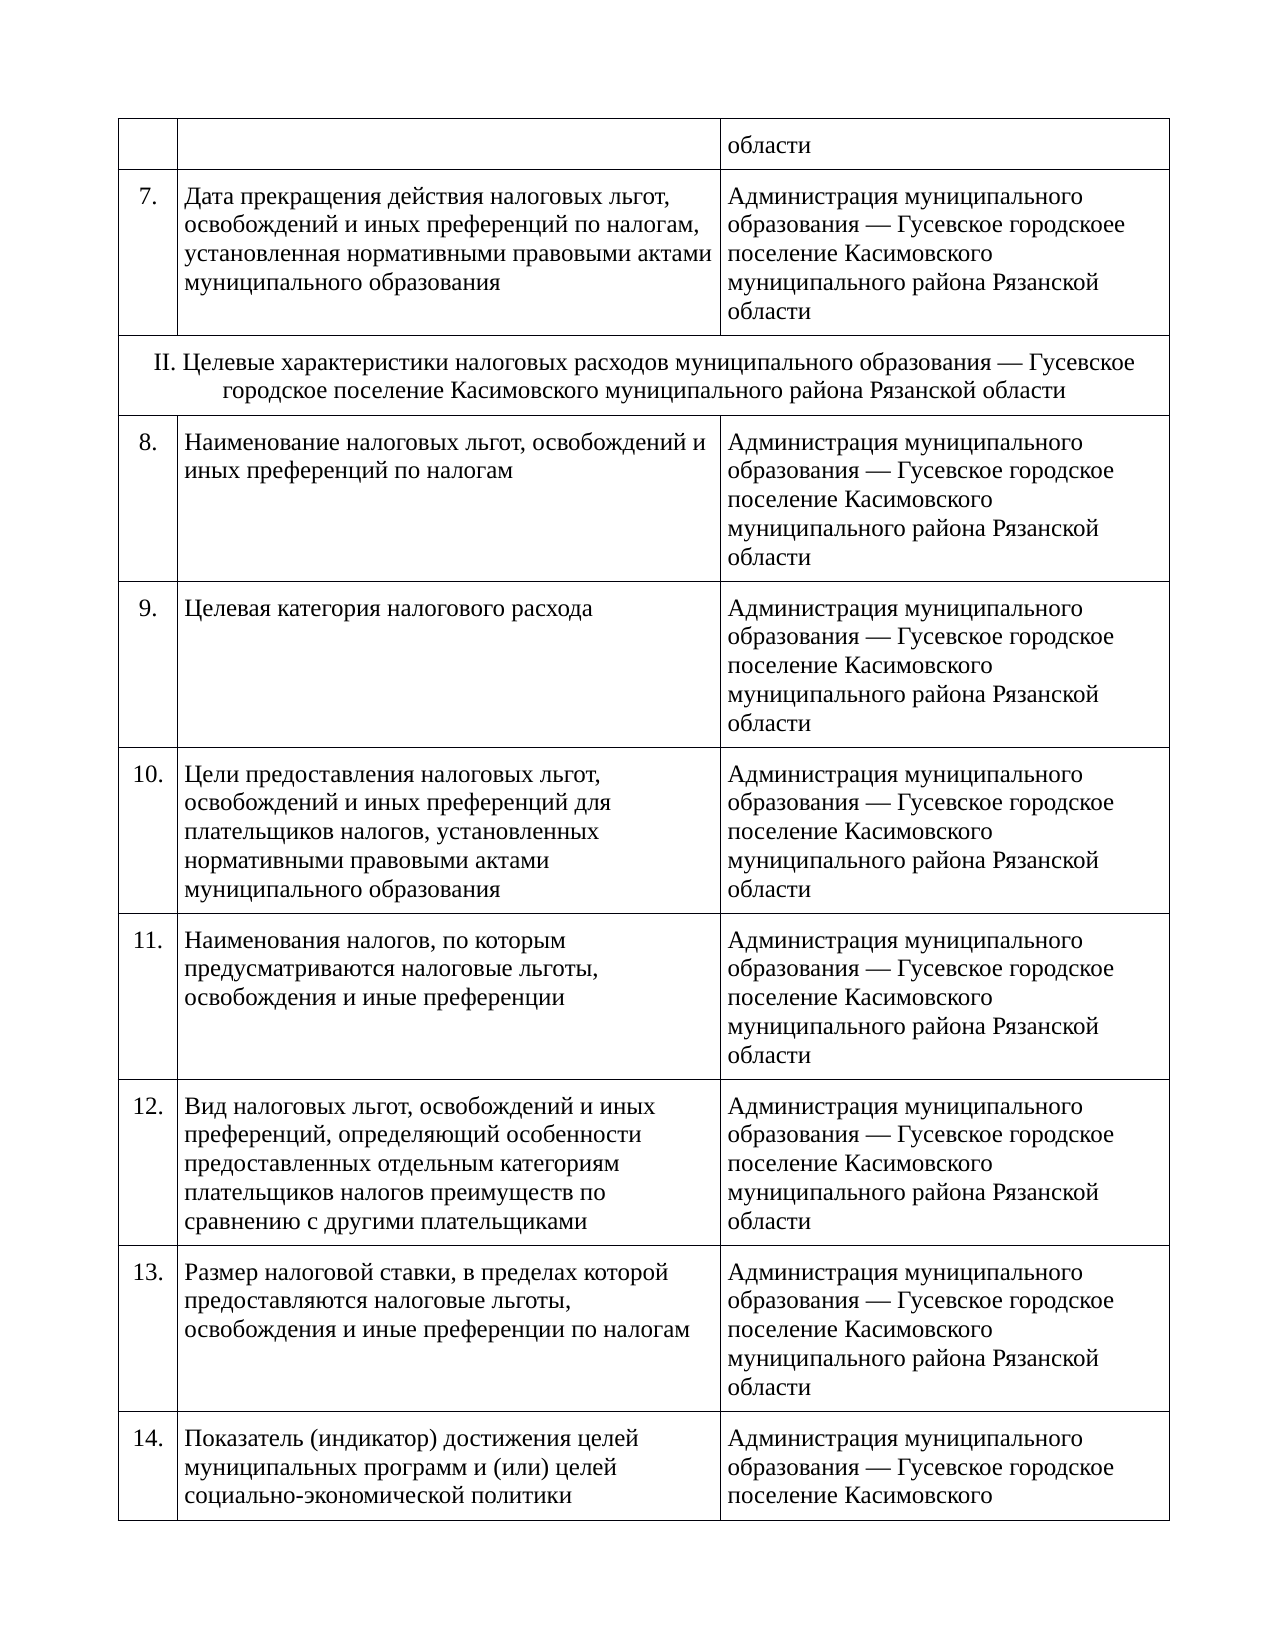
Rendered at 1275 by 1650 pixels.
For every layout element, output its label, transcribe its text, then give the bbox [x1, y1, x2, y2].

table_cell [119, 119, 177, 169]
table_cell 14. [119, 1412, 177, 1520]
table_cell Размер налоговой ставки, в пределах которой предоставляются налоговые льготы, освобождения и иные преференции по налогам [178, 1246, 720, 1411]
table_cell Показатель (индикатор) достижения целей муниципальных программ и (или) целей социально-экономической политики [178, 1412, 720, 1520]
table_cell Администрация муниципального образования — Гусевское городское поселение Касимовского муниципального района Рязанской области [721, 582, 1169, 747]
table_cell Администрация муниципального образования — Гусевское городскоее поселение Касимовского муниципального района Рязанской области [721, 170, 1169, 335]
table_cell Наименования налогов, по которым предусматриваются налоговые льготы, освобождения и иные преференции [178, 914, 720, 1079]
table_cell Администрация муниципального образования — Гусевское городское поселение Касимовского муниципального района Рязанской области [721, 748, 1169, 913]
table_cell Вид налоговых льгот, освобождений и иных преференций, определяющий особенности предоставленных отдельным категориям плательщиков налогов преимуществ по сравнению с другими плательщиками [178, 1080, 720, 1245]
table_cell Администрация муниципального образования — Гусевское городское поселение Касимовского муниципального района Рязанской области [721, 416, 1169, 581]
table_cell Наименование налоговых льгот, освобождений и иных преференций по налогам [178, 416, 720, 581]
table_cell Администрация муниципального образования — Гусевское городское поселение Касимовского [721, 1412, 1169, 1520]
table_cell области [721, 119, 1169, 169]
table_cell [178, 119, 720, 169]
table_cell II. Целевые характеристики налоговых расходов муниципального образования — Гусевское городское поселение Касимовского муниципального района Рязанской области [119, 336, 1169, 415]
table_cell 13. [119, 1246, 177, 1411]
table_cell 10. [119, 748, 177, 913]
table_cell 9. [119, 582, 177, 747]
table_cell Целевая категория налогового расхода [178, 582, 720, 747]
table_cell 7. [119, 170, 177, 335]
table_cell 8. [119, 416, 177, 581]
table_cell Администрация муниципального образования — Гусевское городское поселение Касимовского муниципального района Рязанской области [721, 1246, 1169, 1411]
table_cell 12. [119, 1080, 177, 1245]
table_cell Администрация муниципального образования — Гусевское городское поселение Касимовского муниципального района Рязанской области [721, 914, 1169, 1079]
table_cell Администрация муниципального образования — Гусевское городское поселение Касимовского муниципального района Рязанской области [721, 1080, 1169, 1245]
table_cell 11. [119, 914, 177, 1079]
table_cell Дата прекращения действия налоговых льгот, освобождений и иных преференций по налогам, установленная нормативными правовыми актами муниципального образования [178, 170, 720, 335]
table_cell Цели предоставления налоговых льгот, освобождений и иных преференций для плательщиков налогов, установленных нормативными правовыми актами муниципального образования [178, 748, 720, 913]
